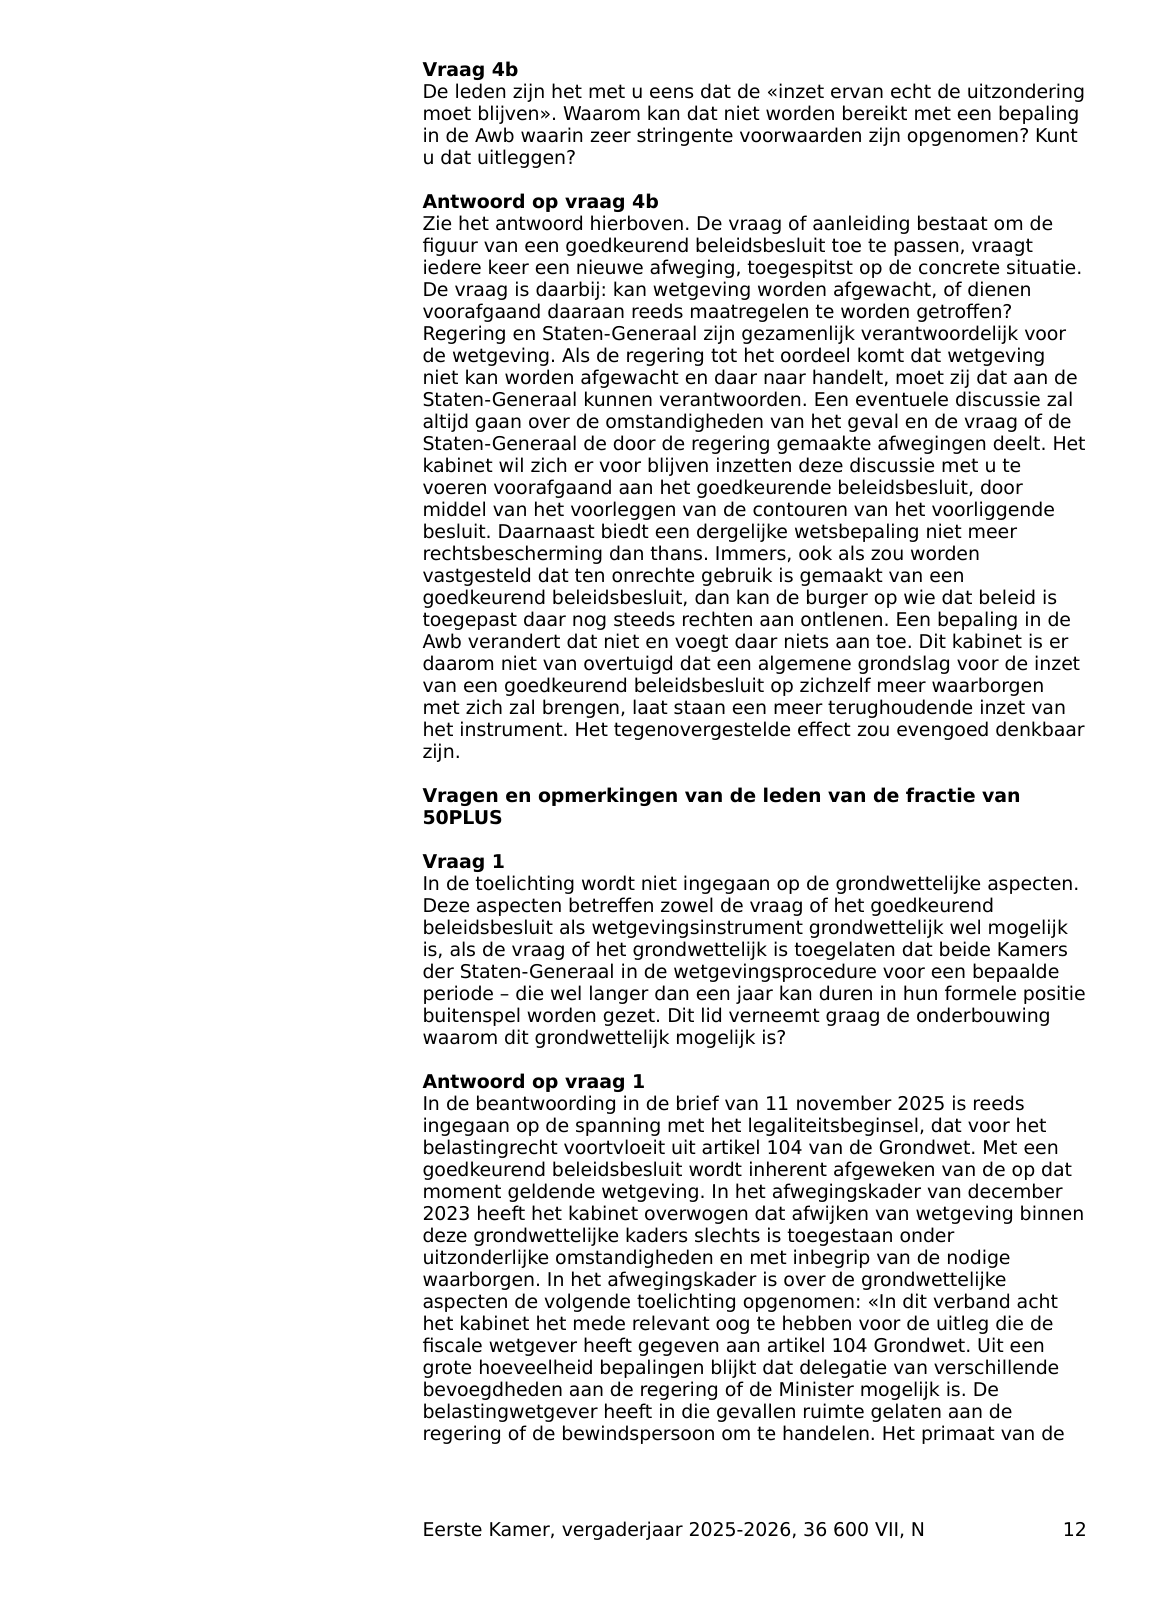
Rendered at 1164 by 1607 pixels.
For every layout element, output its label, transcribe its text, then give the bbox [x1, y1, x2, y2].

text In de beantwoording in de brief van 11 november 2025 is reeds ingegaan op de spanning met het legaliteitsbeginsel, dat voor het belastingrecht voortvloeit uit artikel 104 van de Grondwet. Met een goedkeurend beleidsbesluit wordt inherent afgeweken van de op dat moment geldende wetgeving. In het afwegingskader van december 2023 heeft het kabinet overwogen dat afwijken van wetgeving binnen deze grondwettelijke kaders slechts is toegestaan onder uitzonderlijke omstandigheden en met inbegrip van de nodige waarborgen. In het afwegingskader is over de grondwettelijke aspecten de volgende toelichting opgenomen: «In dit verband acht het kabinet het mede relevant oog te hebben voor de uitleg die de fiscale wetgever heeft gegeven aan artikel 104 Grondwet. Uit een grote hoeveelheid bepalingen blijkt dat delegatie van verschillende bevoegdheden aan de regering of de Minister mogelijk is. De belastingwetgever heeft in die gevallen ruimte gelaten aan de regering of de bewindspersoon om te handelen. Het primaat van de [422, 1093, 1087, 1444]
text Antwoord op vraag 4b [422, 191, 1087, 213]
text De leden zijn het met u eens dat de «inzet ervan echt de uitzondering moet blijven». Waarom kan dat niet worden bereikt met een bepaling in de Awb waarin zeer stringente voorwaarden zijn opgenomen? Kunt u dat uitleggen? [422, 81, 1087, 169]
subtitle Vragen en opmerkingen van de leden van de fractie van 50PLUS [422, 785, 1087, 829]
text Antwoord op vraag 1 [422, 1071, 1087, 1093]
text In de toelichting wordt niet ingegaan op de grondwettelijke aspecten. Deze aspecten betreffen zowel de vraag of het goedkeurend beleidsbesluit als wetgevingsinstrument grondwettelijk wel mogelijk is, als de vraag of het grondwettelijk is toegelaten dat beide Kamers der Staten-Generaal in de wetgevingsprocedure voor een bepaalde periode – die wel langer dan een jaar kan duren in hun formele positie buitenspel worden gezet. Dit lid verneemt graag de onderbouwing waarom dit grondwettelijk mogelijk is? [422, 873, 1087, 1049]
text Vraag 1 [422, 851, 1087, 873]
text Vraag 4b [422, 59, 1087, 81]
text Zie het antwoord hierboven. De vraag of aanleiding bestaat om de figuur van een goedkeurend beleidsbesluit toe te passen, vraagt iedere keer een nieuwe afweging, toegespitst op de concrete situatie. De vraag is daarbij: kan wetgeving worden afgewacht, of dienen voorafgaand daaraan reeds maatregelen te worden getroffen? Regering en Staten-Generaal zijn gezamenlijk verantwoordelijk voor de wetgeving. Als de regering tot het oordeel komt dat wetgeving niet kan worden afgewacht en daar naar handelt, moet zij dat aan de Staten-Generaal kunnen verantwoorden. Een eventuele discussie zal altijd gaan over de omstandigheden van het geval en de vraag of de Staten-Generaal de door de regering gemaakte afwegingen deelt. Het kabinet wil zich er voor blijven inzetten deze discussie met u te voeren voorafgaand aan het goedkeurende beleidsbesluit, door middel van het voorleggen van de contouren van het voorliggende besluit. Daarnaast biedt een dergelijke wetsbepaling niet meer rechtsbescherming dan thans. Immers, ook als zou worden vastgesteld dat ten onrechte gebruik is gemaakt van een goedkeurend beleidsbesluit, dan kan de burger op wie dat beleid is toegepast daar nog steeds rechten aan ontlenen. Een bepaling in de Awb verandert dat niet en voegt daar niets aan toe. Dit kabinet is er daarom niet van overtuigd dat een algemene grondslag voor de inzet van een goedkeurend beleidsbesluit op zichzelf meer waarborgen met zich zal brengen, laat staan een meer terughoudende inzet van het instrument. Het tegenovergestelde effect zou evengoed denkbaar zijn. [422, 213, 1087, 763]
